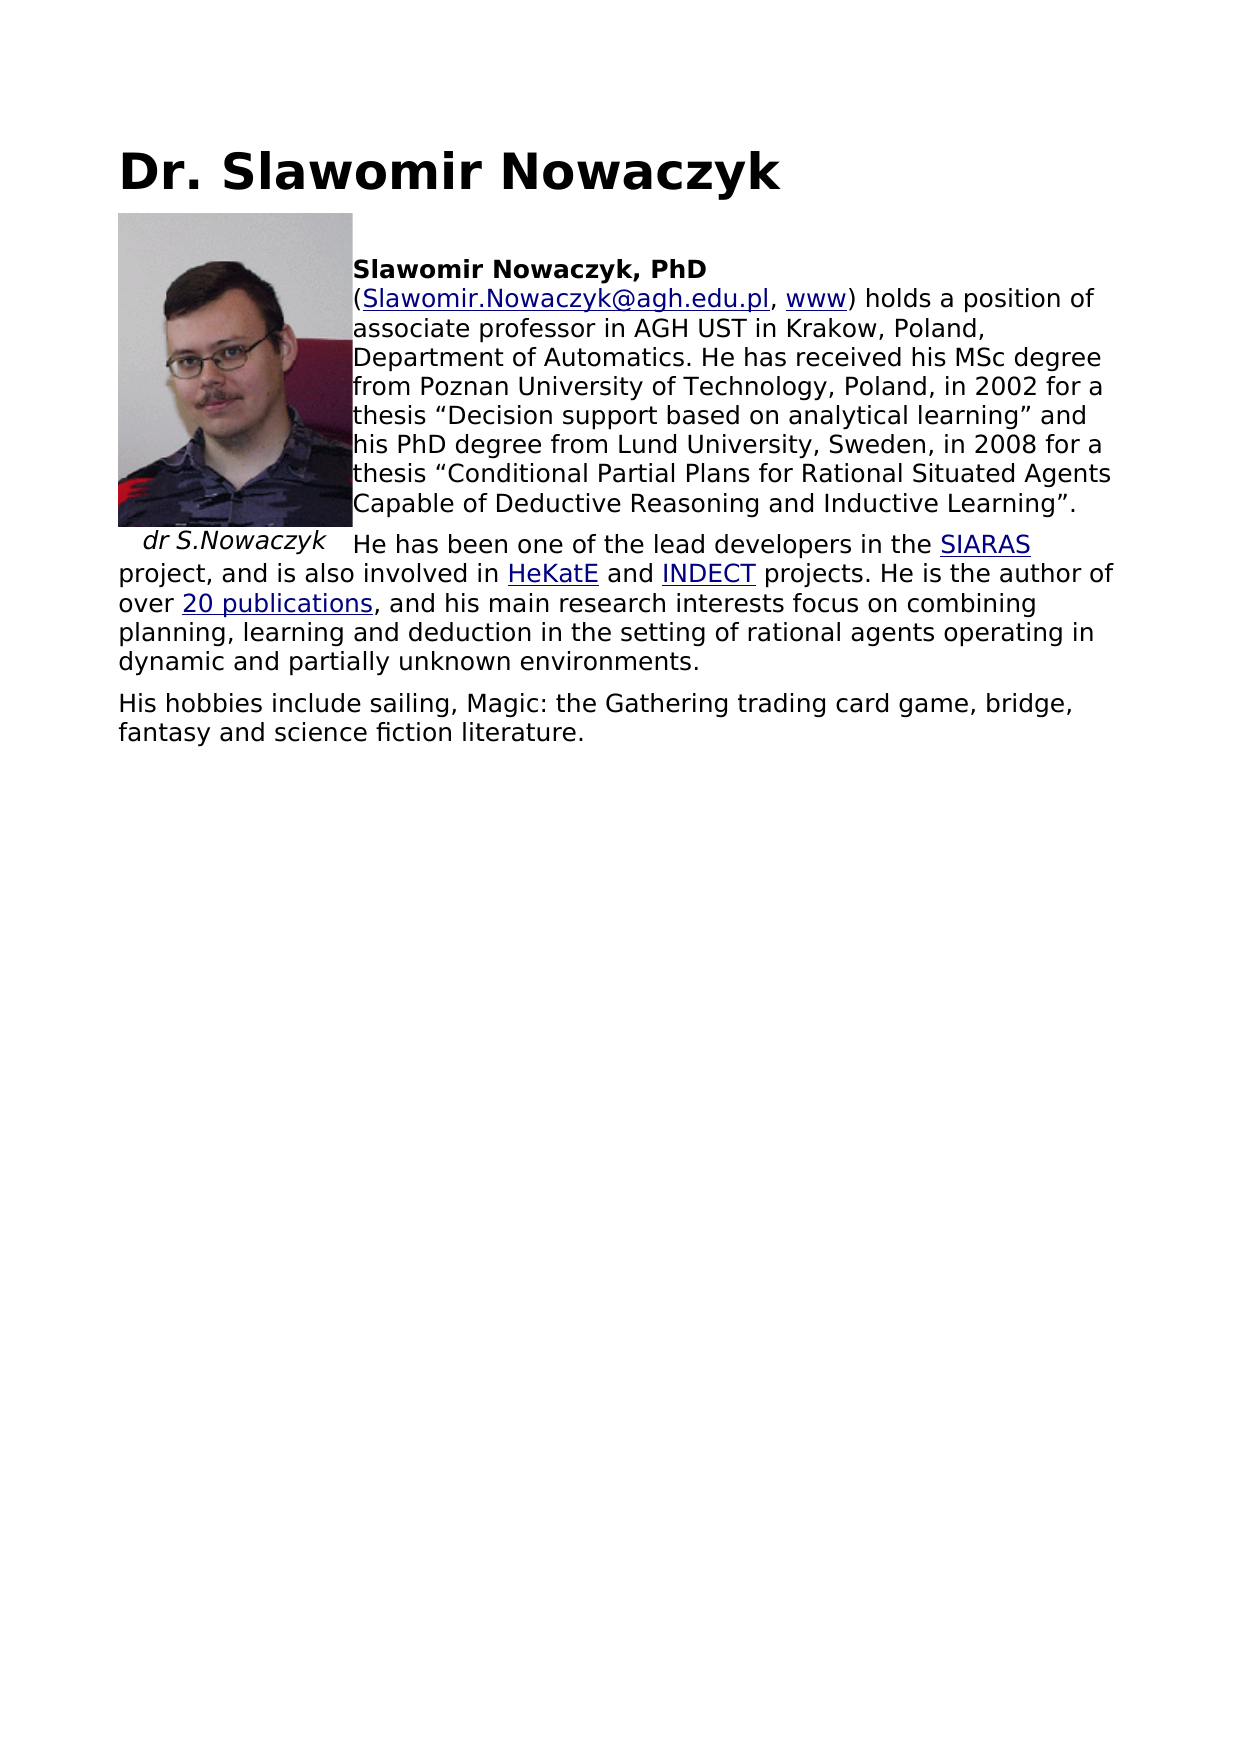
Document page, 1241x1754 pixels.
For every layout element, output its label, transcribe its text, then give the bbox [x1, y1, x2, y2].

subtitle Dr. Slawomir Nowaczyk [118, 143, 1122, 201]
text dr S.Nowaczyk [118, 527, 352, 556]
picture [118, 213, 353, 527]
text His hobbies include sailing, Magic: the Gathering trading card game, bridge, fantasy and science fiction literature. [118, 689, 1122, 747]
text He has been one of the lead developers in the SIARAS project, and is also involved in HeKatE and INDECT projects. He is the author of over 20 publications, and his main research interests focus on combining planning, learning and deduction in the setting of rational agents operating in dynamic and partially unknown environments. [118, 531, 1122, 676]
text Slawomir Nowaczyk, PhD (Slawomir.Nowaczyk@agh.edu.pl, www) holds a position of associate professor in AGH UST in Krakow, Poland, Department of Automatics. He has received his MSc degree from Poznan University of Technology, Poland, in 2002 for a thesis “Decision support based on analytical learning” and his PhD degree from Lund University, Sweden, in 2008 for a thesis “Conditional Partial Plans for Rational Situated Agents Capable of Deductive Reasoning and Inductive Learning”. [353, 256, 1122, 518]
